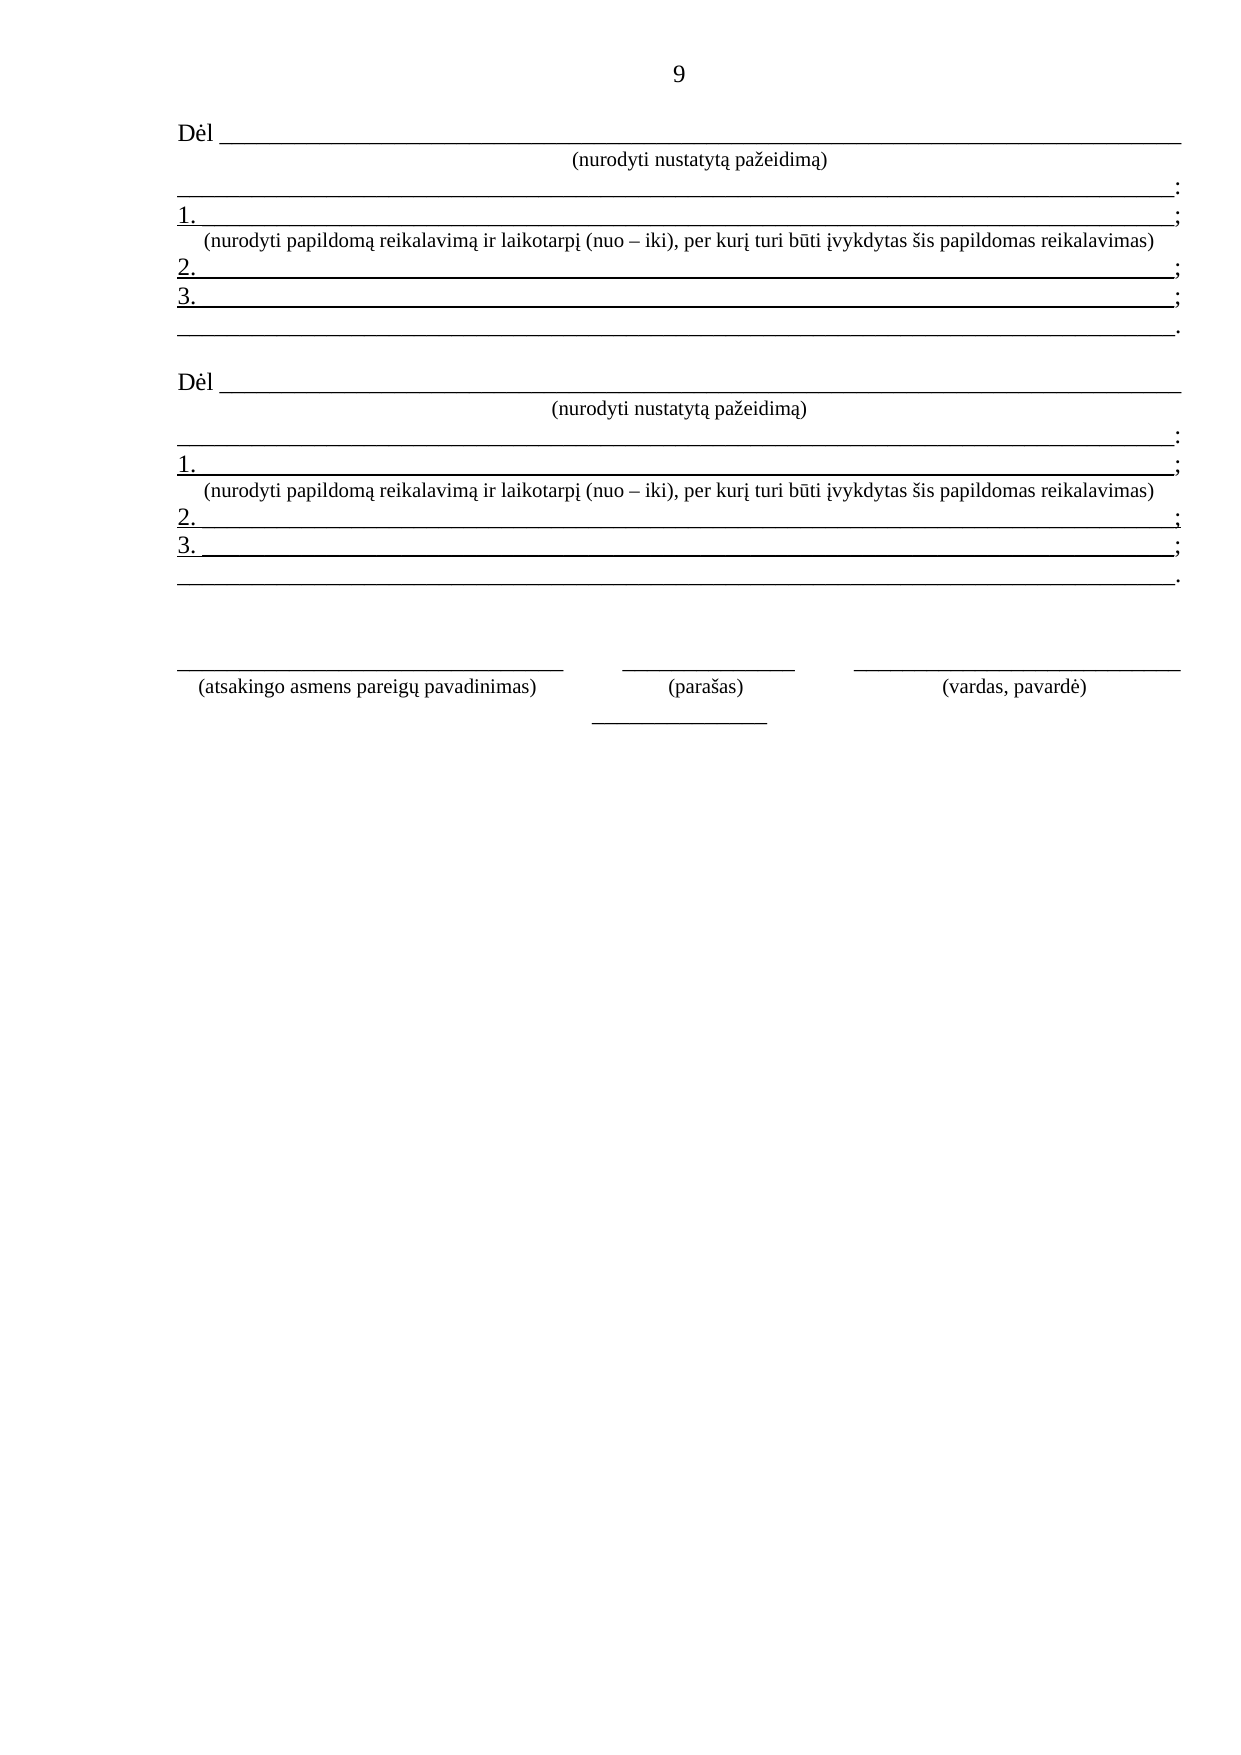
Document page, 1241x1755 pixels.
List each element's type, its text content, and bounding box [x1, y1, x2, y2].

text . [177, 559, 1181, 588]
text ______________ [177, 698, 1181, 727]
text Dėl [177, 367, 1181, 396]
text . [177, 310, 1181, 339]
text (atsakingo asmens pareigų pavadinimas) (parašas) (vardas, pavardė) [177, 674, 1181, 698]
text 2. ; [177, 502, 1181, 527]
text (nurodyti nustatytą pažeidimą) [177, 396, 1181, 420]
text (nurodyti papildomą reikalavimą ir laikotarpį (nuo – iki), per kurį turi būti įvykdytas šis papildomas reikalavimas) [177, 478, 1181, 502]
text : [177, 171, 1181, 200]
text : [177, 420, 1181, 449]
text (nurodyti nustatytą pažeidimą) [177, 147, 1181, 171]
text (nurodyti papildomą reikalavimą ir laikotarpį (nuo – iki), per kurį turi būti įvykdytas šis papildomas reikalavimas) [177, 228, 1181, 252]
text 1. ; [177, 200, 1181, 228]
text 3. ; [177, 531, 1181, 559]
text 2. ; [177, 252, 1181, 281]
text 1. ; [177, 449, 1181, 478]
text 3. ; [177, 281, 1181, 310]
text Dėl [177, 118, 1181, 147]
